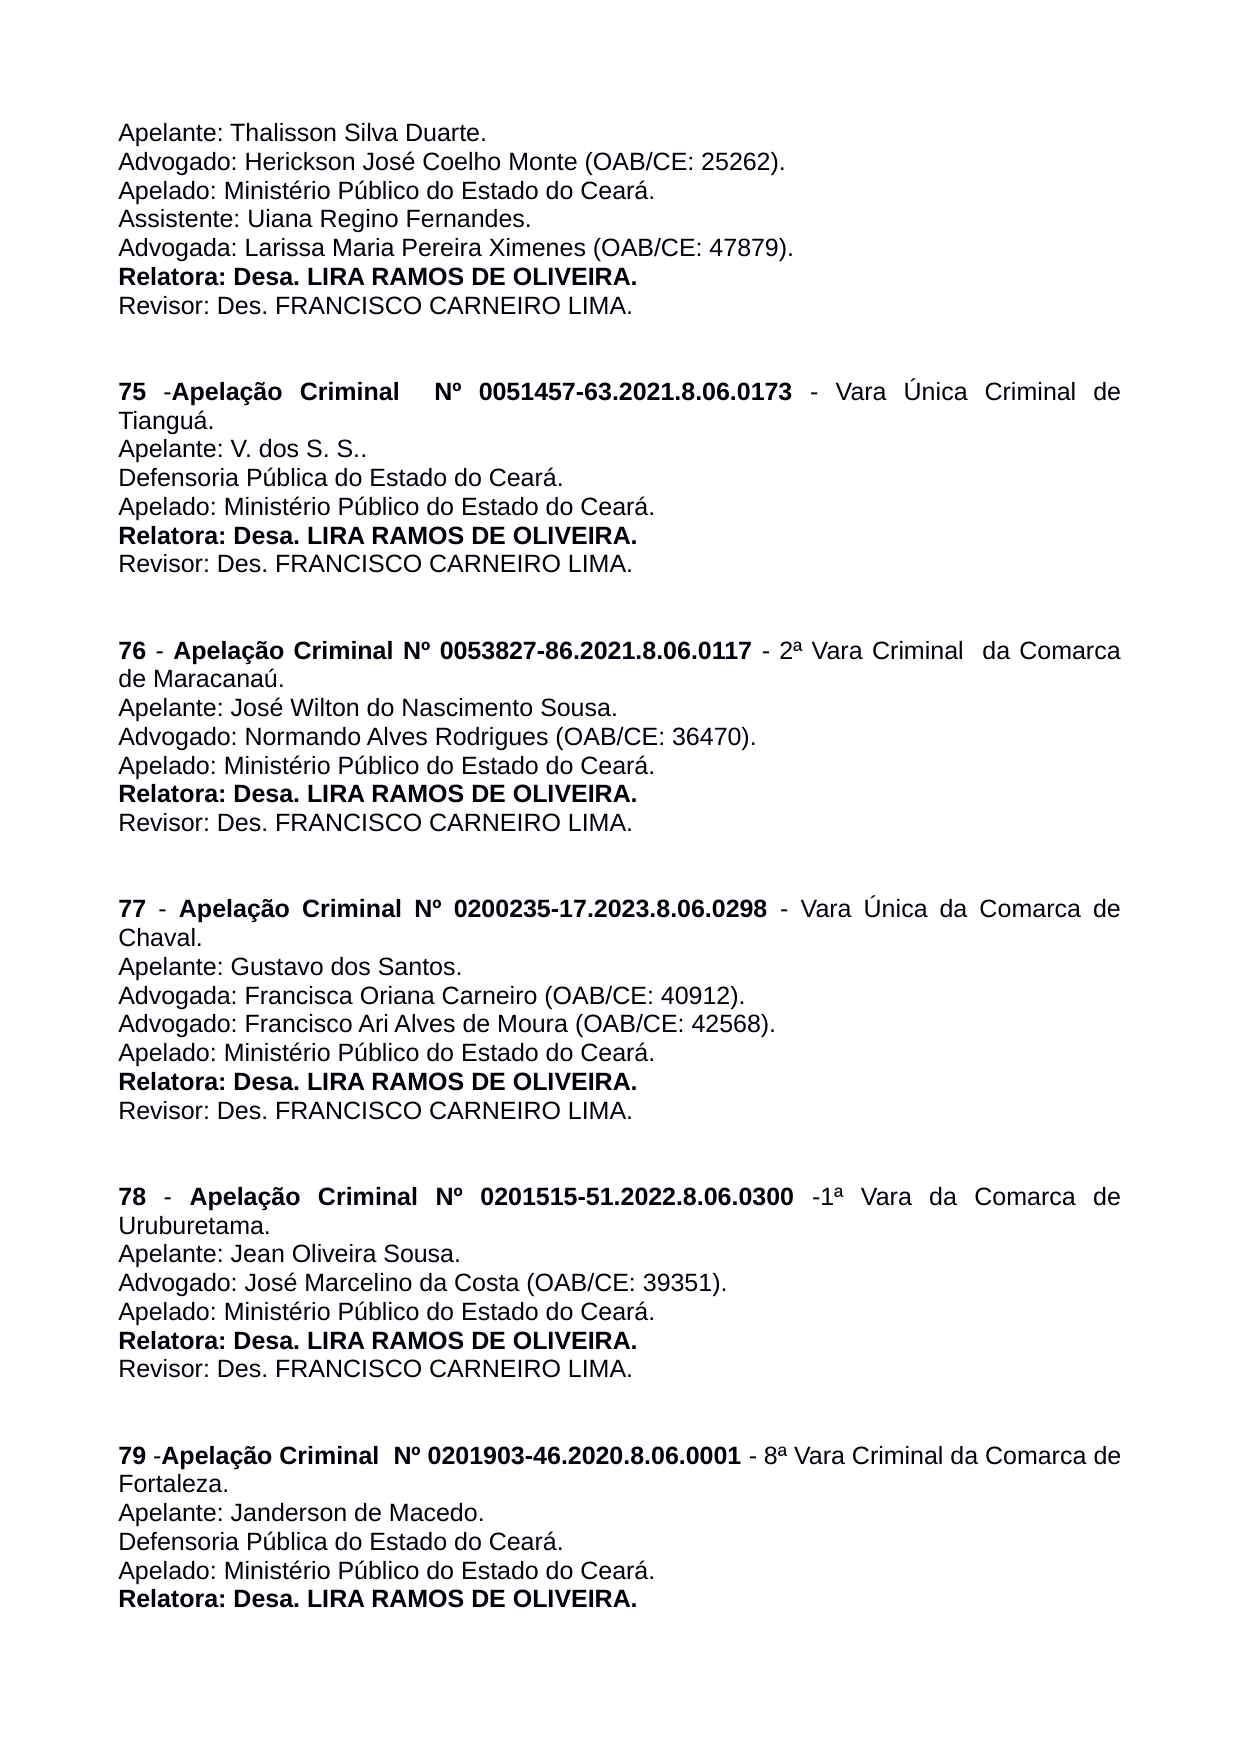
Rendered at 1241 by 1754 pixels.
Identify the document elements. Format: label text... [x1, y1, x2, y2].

text Apelante: José Wilton do Nascimento Sousa. [118, 693, 1122, 722]
text 79 -Apelação Criminal Nº 0201903-46.2020.8.06.0001 - 8ª Vara Criminal da Comarca de Fortaleza. [118, 1441, 1122, 1498]
text Relatora: Desa. LIRA RAMOS DE OLIVEIRA. [118, 521, 1122, 549]
text Revisor: Des. FRANCISCO CARNEIRO LIMA. [118, 808, 1122, 837]
text Advogada: Francisca Oriana Carneiro (OAB/CE: 40912). [118, 981, 1122, 1009]
text Defensoria Pública do Estado do Ceará. [118, 463, 1122, 492]
text Apelante: V. dos S. S.. [118, 434, 1122, 463]
text Apelado: Ministério Público do Estado do Ceará. [118, 492, 1122, 521]
text Apelante: Jean Oliveira Sousa. [118, 1239, 1122, 1268]
text Apelante: Gustavo dos Santos. [118, 952, 1122, 981]
text Relatora: Desa. LIRA RAMOS DE OLIVEIRA. [118, 1326, 1122, 1354]
text Revisor: Des. FRANCISCO CARNEIRO LIMA. [118, 1096, 1122, 1124]
text Apelado: Ministério Público do Estado do Ceará. [118, 751, 1122, 779]
text Defensoria Pública do Estado do Ceará. [118, 1527, 1122, 1556]
text 75 -Apelação Criminal Nº 0051457-63.2021.8.06.0173 - Vara Única Criminal de Tianguá. [118, 377, 1122, 434]
text Advogado: José Marcelino da Costa (OAB/CE: 39351). [118, 1268, 1122, 1297]
text Apelante: Janderson de Macedo. [118, 1498, 1122, 1527]
text Relatora: Desa. LIRA RAMOS DE OLIVEIRA. [118, 1584, 1122, 1613]
text 78 - Apelação Criminal Nº 0201515-51.2022.8.06.0300 -1ª Vara da Comarca de Uruburetama. [118, 1182, 1122, 1239]
text Apelado: Ministério Público do Estado do Ceará. [118, 176, 1122, 204]
text Revisor: Des. FRANCISCO CARNEIRO LIMA. [118, 549, 1122, 578]
text Revisor: Des. FRANCISCO CARNEIRO LIMA. [118, 1354, 1122, 1383]
text Advogado: Normando Alves Rodrigues (OAB/CE: 36470). [118, 722, 1122, 751]
text Relatora: Desa. LIRA RAMOS DE OLIVEIRA. [118, 262, 1122, 291]
text Advogado: Francisco Ari Alves de Moura (OAB/CE: 42568). [118, 1009, 1122, 1038]
text Assistente: Uiana Regino Fernandes. [118, 204, 1122, 233]
text Apelado: Ministério Público do Estado do Ceará. [118, 1556, 1122, 1584]
text Apelante: Thalisson Silva Duarte. [118, 118, 1122, 147]
text Apelado: Ministério Público do Estado do Ceará. [118, 1297, 1122, 1326]
text Advogado: Herickson José Coelho Monte (OAB/CE: 25262). [118, 147, 1122, 176]
text Apelado: Ministério Público do Estado do Ceará. [118, 1038, 1122, 1067]
text 76 - Apelação Criminal Nº 0053827-86.2021.8.06.0117 - 2ª Vara Criminal da Comarca de Maracanaú. [118, 636, 1122, 693]
text 77 - Apelação Criminal Nº 0200235-17.2023.8.06.0298 - Vara Única da Comarca de Chaval. [118, 894, 1122, 952]
text Revisor: Des. FRANCISCO CARNEIRO LIMA. [118, 291, 1122, 319]
text Advogada: Larissa Maria Pereira Ximenes (OAB/CE: 47879). [118, 233, 1122, 262]
text Relatora: Desa. LIRA RAMOS DE OLIVEIRA. [118, 779, 1122, 808]
text Relatora: Desa. LIRA RAMOS DE OLIVEIRA. [118, 1067, 1122, 1096]
